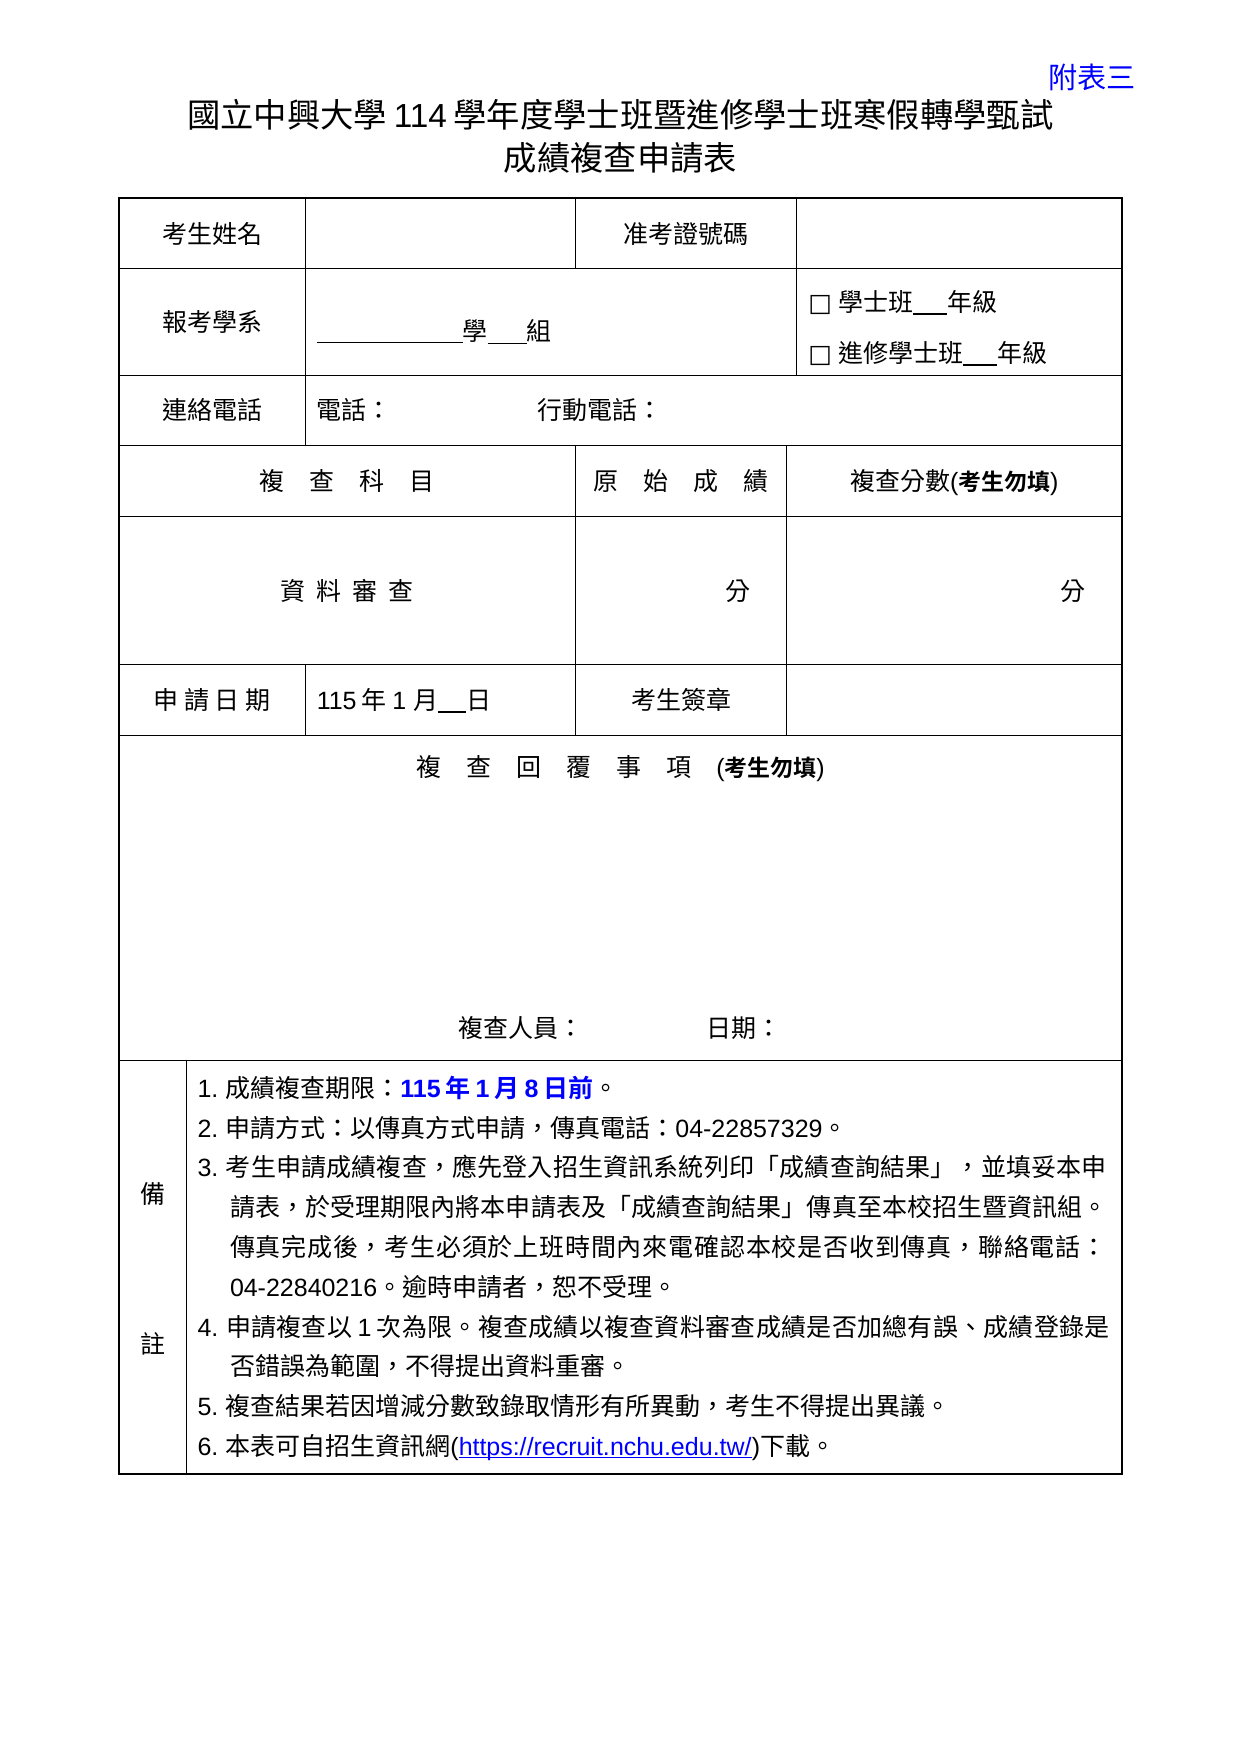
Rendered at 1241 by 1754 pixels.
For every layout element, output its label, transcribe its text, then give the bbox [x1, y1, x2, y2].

table_cell 分 [787, 517, 1121, 664]
table_cell 115年 1 月 日 [306, 665, 575, 735]
table_cell 複 查 科 目 [120, 446, 575, 516]
table_cell 學 組 [306, 269, 796, 374]
table_cell [787, 665, 1121, 735]
text 附表三 [1048, 55, 1168, 97]
table_cell 考生簽章 [576, 665, 786, 735]
table_header [306, 199, 575, 268]
table_header 准考證號碼 [576, 199, 796, 268]
table_cell 分 [576, 517, 786, 664]
table_cell 原 始 成 績 [576, 446, 786, 516]
table_cell 複查分數(考生勿填) [787, 446, 1121, 516]
text 成績複查申請表 [89, 137, 1152, 178]
table_cell 電話： 行動電話： [306, 376, 1121, 445]
table_header 考生姓名 [120, 199, 305, 268]
table_cell 連絡電話 [120, 376, 305, 445]
table_cell 1. 成績複查期限：115年1月8日前。 2. 申請方式：以傳真方式申請，傳真電話：04-22857329。 3. 考生申請成績複查，應先登入招生資訊系統列印「成績查詢結果」，並填妥本申請表，於受理期限內將本申請表及「成績查詢結果」傳真至本校招生暨資訊組。傳真完成後，考生必須於上班時間內來電確認本校是否收到傳真，聯絡電話：04-22840216。逾時申請者，恕不受理。 4. 申請複查以1次為限。複查成績以複查資料審查成績是否加總有誤、成績登錄是否錯誤為範圍，不得提出資料重審。 5. 複查結果若因增減分數致錄取情形有所異動，考生不得提出異議。 6. 本表可自招生資訊網(https://recruit.nchu.edu.tw/)下載。 [187, 1061, 1121, 1473]
table_cell 備 註 [120, 1061, 186, 1473]
table_cell 報考學系 [120, 269, 305, 374]
table_cell 複 查 回 覆 事 項 (考生勿填) 複查人員： 日期： [120, 736, 1121, 1059]
table_cell □ 學士班 年級 □ 進修學士班 年級 [797, 269, 1121, 374]
table_header [797, 199, 1121, 268]
text 國立中興大學114學年度學士班暨進修學士班寒假轉學甄試 [89, 89, 1152, 137]
table_cell 申 請 日 期 [120, 665, 305, 735]
table_cell 資 料 審 查 [120, 517, 575, 664]
